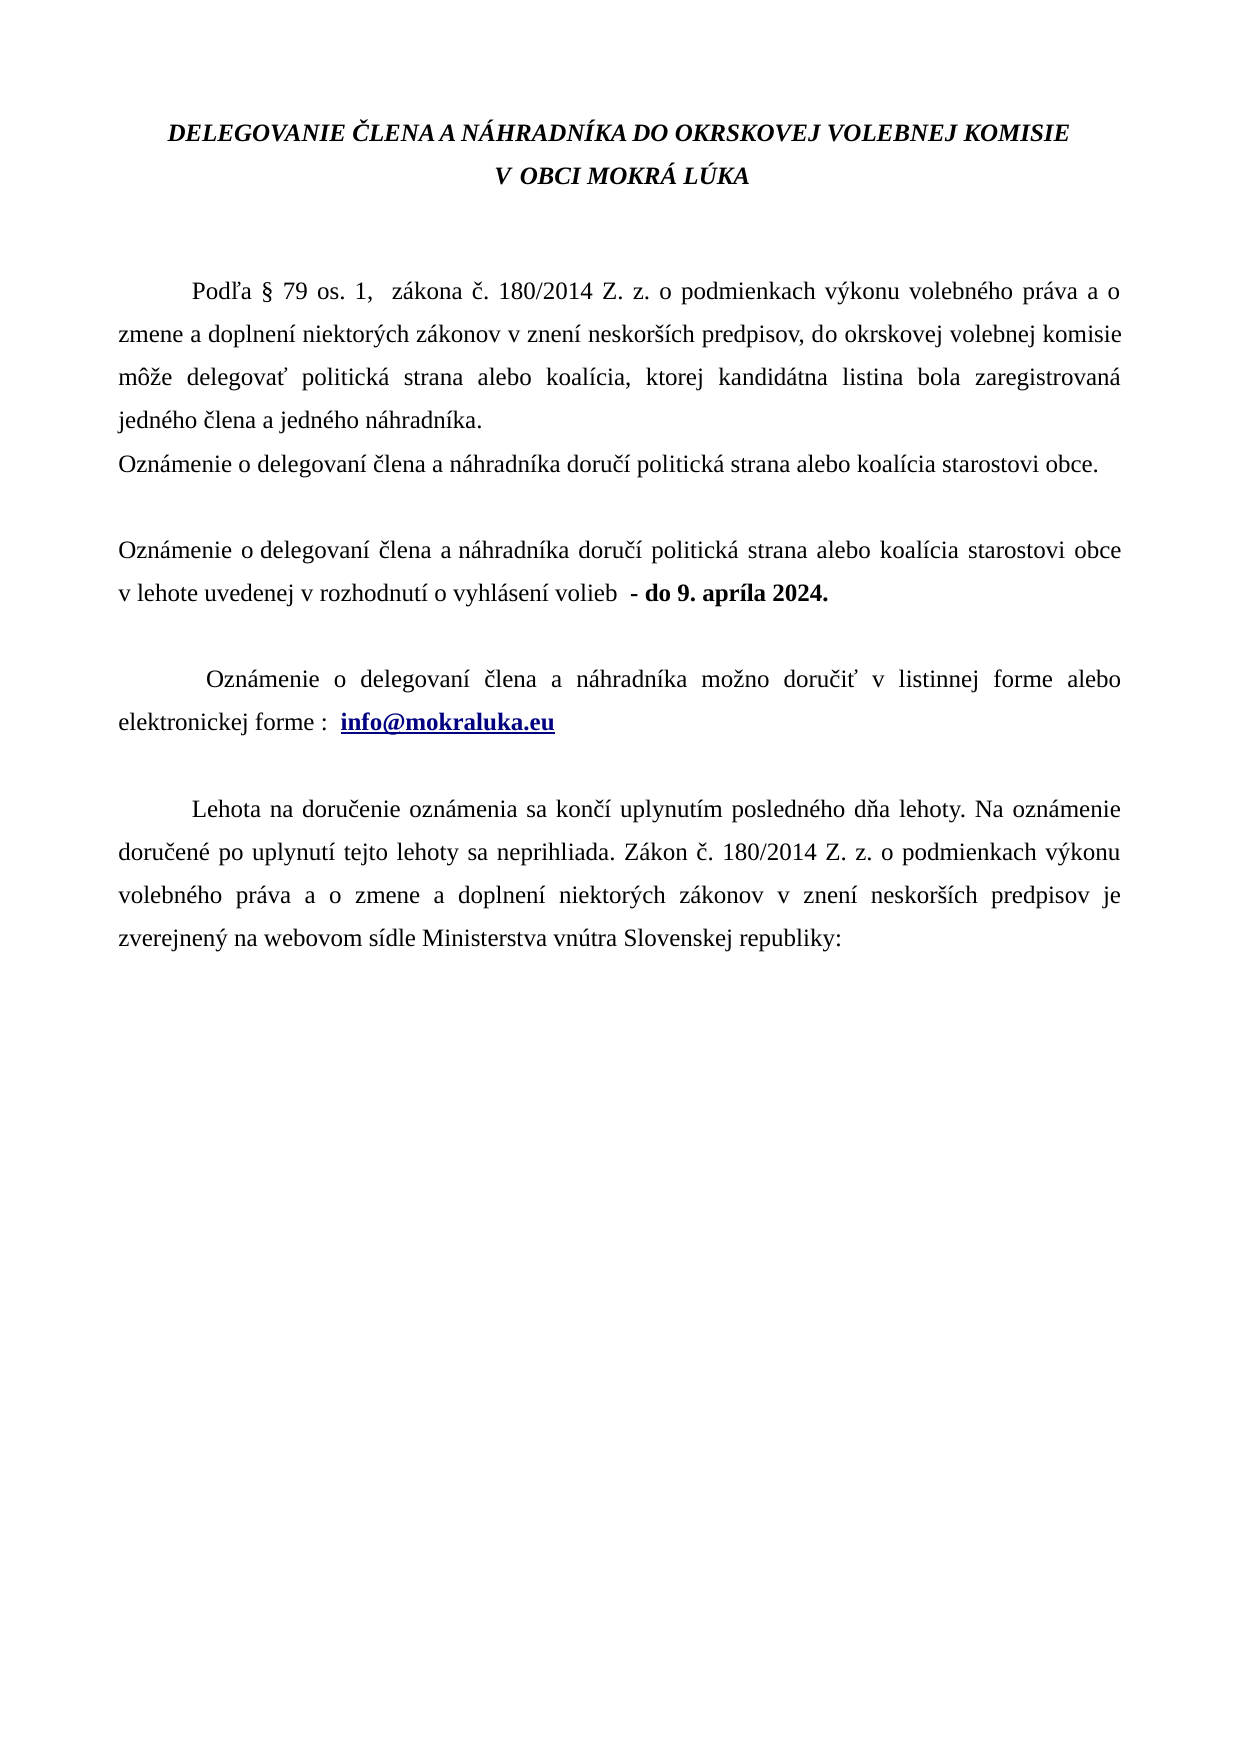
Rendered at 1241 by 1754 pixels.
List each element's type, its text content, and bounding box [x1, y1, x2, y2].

text Lehota na doručenie oznámenia sa končí uplynutím posledného dňa lehoty. Na oznámenie doručené po uplynutí tejto lehoty sa neprihliada. Zákon č. 180/2014 Z. z. o podmienkach výkonu volebného práva a o zmene a doplnení niektorých zákonov v znení neskorších predpisov je zverejnený na webovom sídle Ministerstva vnútra Slovenskej republiky: [118, 794, 1122, 952]
text Oznámenie o delegovaní člena a náhradníka doručí politická strana alebo koalícia starostovi obce. [118, 449, 1122, 477]
text DELEGOVANIE ČLENA A NÁHRADNÍKA DO OKRSKOVEJ VOLEBNEJ KOMISIE [118, 118, 1122, 147]
text V OBCI MOKRÁ LÚKA [118, 161, 1122, 190]
text Oznámenie o delegovaní člena a náhradníka možno doručiť v listinnej forme alebo elektronickej forme : info@mokraluka.eu [118, 664, 1122, 736]
text Podľa § 79 os. 1, zákona č. 180/2014 Z. z. o podmienkach výkonu volebného práva a o zmene a doplnení niektorých zákonov v znení neskorších predpisov, do okrskovej volebnej komisie môže delegovať politická strana alebo koalícia, ktorej kandidátna listina bola zaregistrovaná jedného člena a jedného náhradníka. [118, 276, 1122, 434]
text Oznámenie o delegovaní člena a náhradníka doručí politická strana alebo koalícia starostovi obce v lehote uvedenej v rozhodnutí o vyhlásení volieb - do 9. apríla 2024. [118, 535, 1122, 607]
